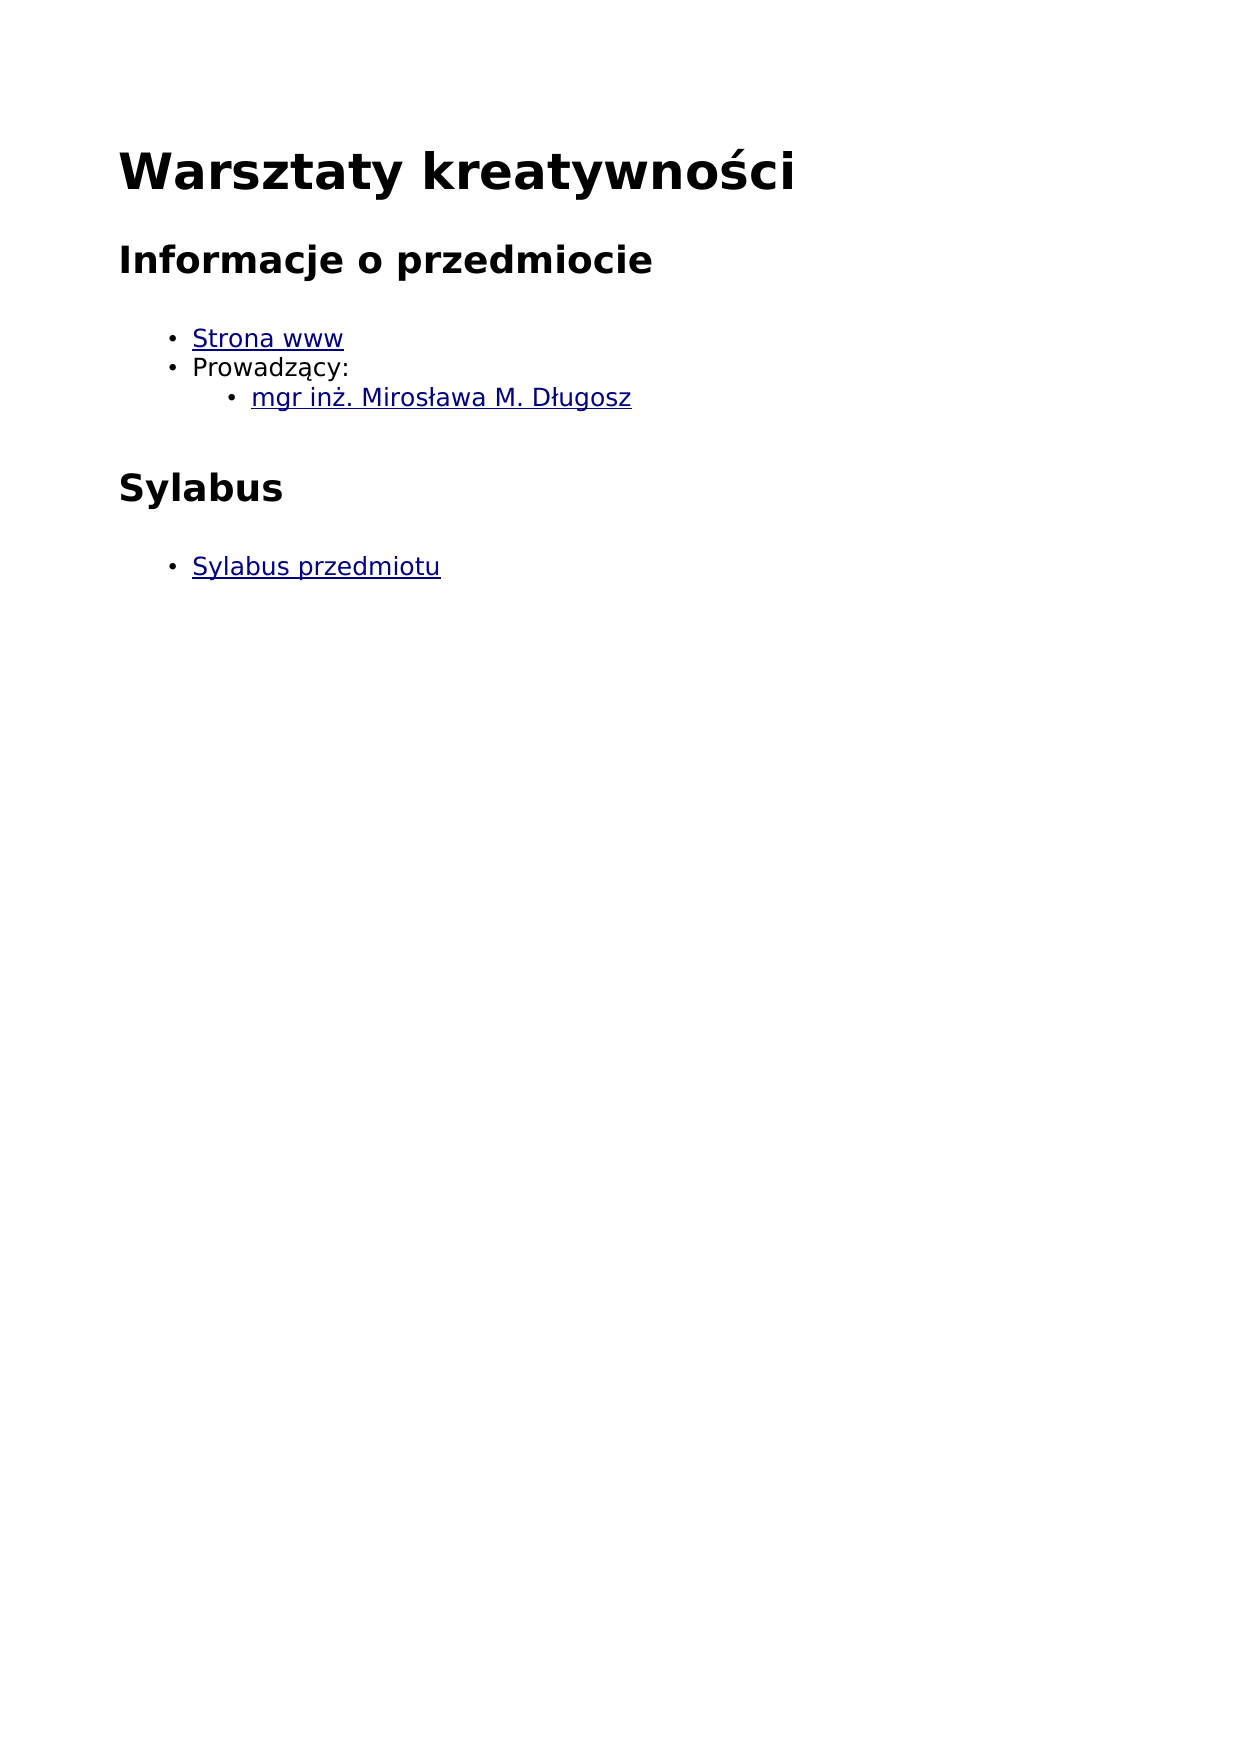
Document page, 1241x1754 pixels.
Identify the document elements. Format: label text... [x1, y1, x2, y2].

list Strona www [177, 324, 1122, 354]
list mgr inż. Mirosława M. Długosz [236, 383, 1122, 412]
subtitle Informacje o przedmiocie [118, 239, 1122, 282]
subtitle Sylabus [118, 466, 1122, 510]
list Sylabus przedmiotu [177, 552, 1122, 581]
subtitle Warsztaty kreatywności [118, 143, 1122, 201]
list Prowadzący: [177, 354, 1122, 383]
